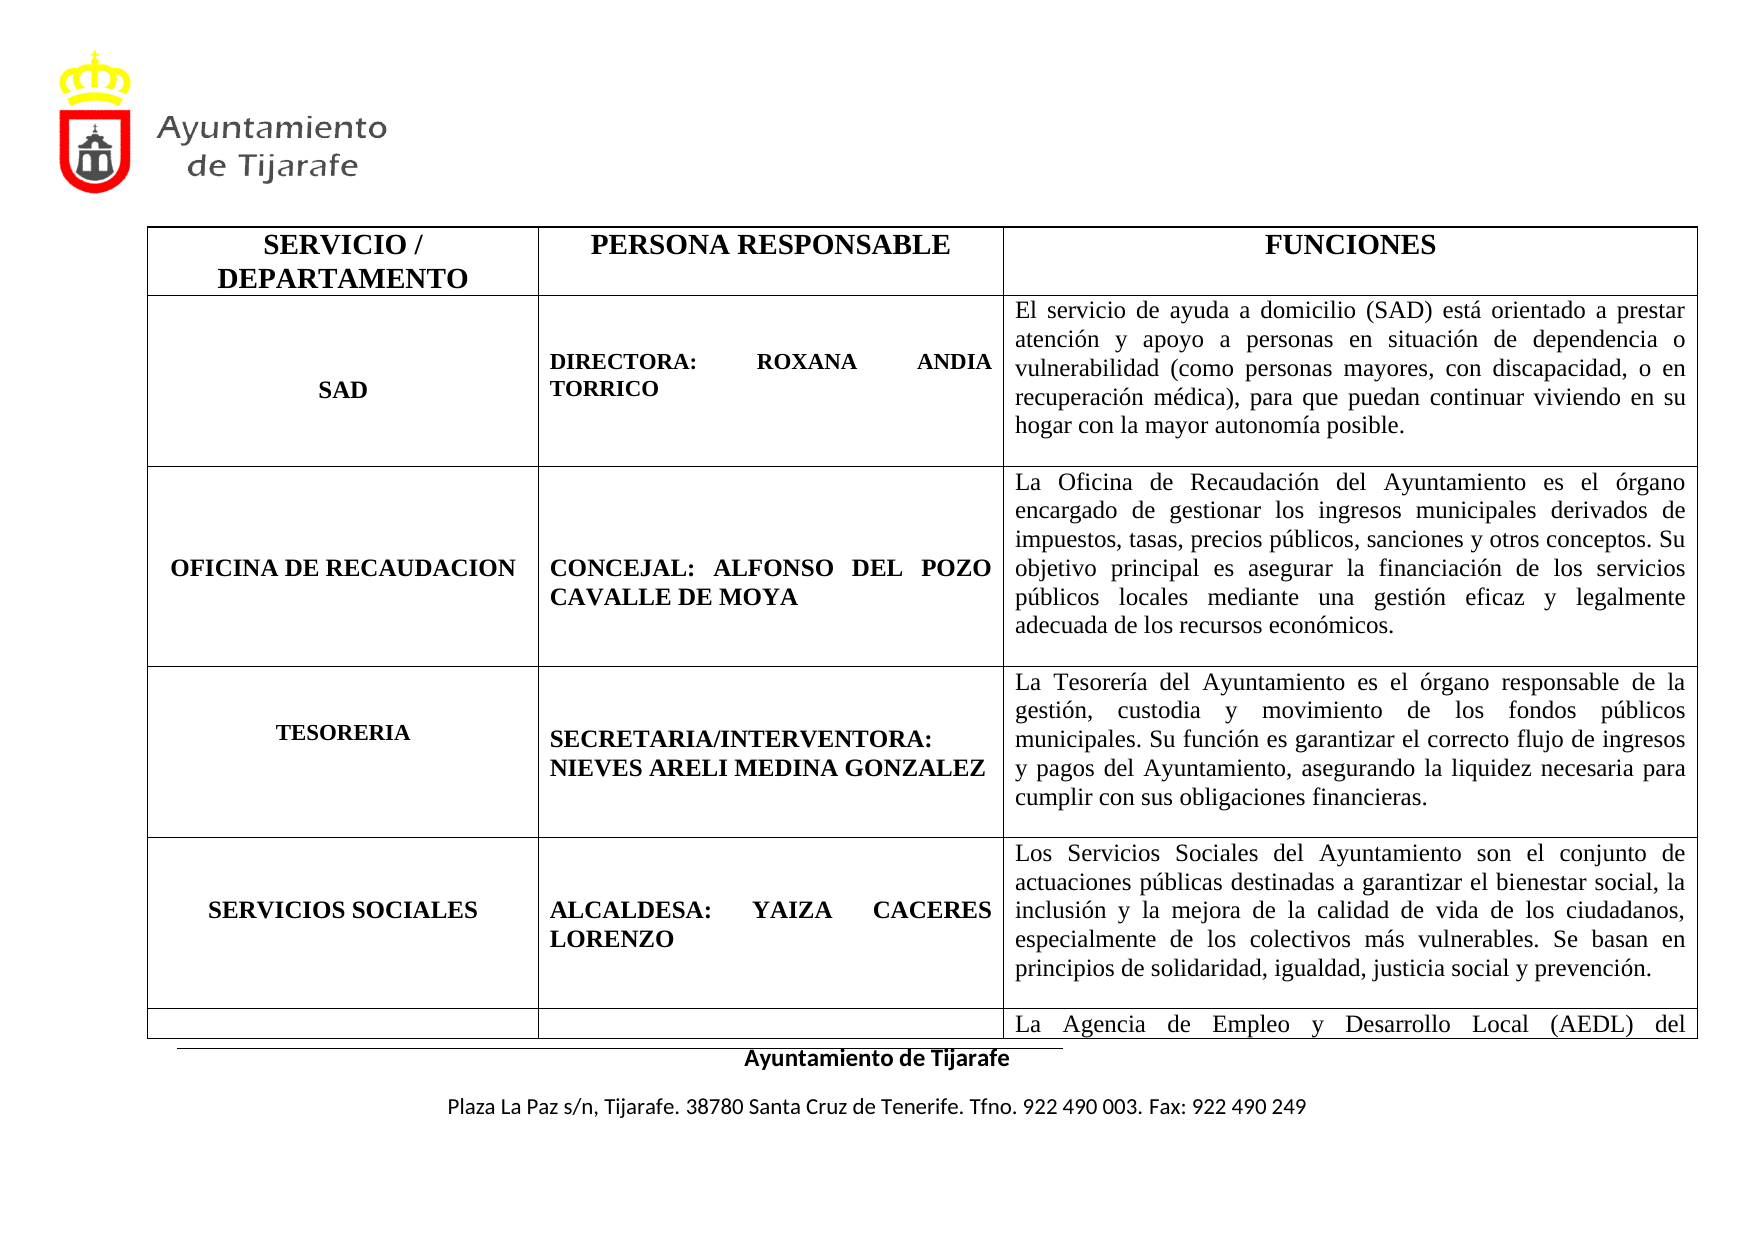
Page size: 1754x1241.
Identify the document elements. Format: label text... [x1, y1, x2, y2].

table_cell [148, 1009, 538, 1038]
table_header PERSONA RESPONSABLE [539, 228, 1003, 294]
table_cell OFICINA DE RECAUDACION [148, 467, 538, 666]
table_header SERVICIO / DEPARTAMENTO [148, 228, 538, 294]
table_cell Los Servicios Sociales del Ayuntamiento son el conjunto de actuaciones públicas destinadas a garantizar el bienestar social, la inclusión y la mejora de la calidad de vida de los ciudadanos, especialmente de los colectivos más vulnerables. Se basan en principios de solidaridad, igualdad, justicia social y prevención. [1004, 838, 1697, 1008]
table_cell SECRETARIA/INTERVENTORA: NIEVES ARELI MEDINA GONZALEZ [539, 667, 1003, 837]
table_cell La Oficina de Recaudación del Ayuntamiento es el órgano encargado de gestionar los ingresos municipales derivados de impuestos, tasas, precios públicos, sanciones y otros conceptos. Su objetivo principal es asegurar la financiación de los servicios públicos locales mediante una gestión eficaz y legalmente adecuada de los recursos económicos. [1004, 467, 1697, 666]
table_cell El servicio de ayuda a domicilio (SAD) está orientado a prestar atención y apoyo a personas en situación de dependencia o vulnerabilidad (como personas mayores, con discapacidad, o en recuperación médica), para que puedan continuar viviendo en su hogar con la mayor autonomía posible. [1004, 296, 1697, 466]
table_cell [539, 1009, 1003, 1038]
table_header FUNCIONES [1004, 228, 1697, 294]
table_cell SERVICIOS SOCIALES [148, 838, 538, 1008]
table_cell La Tesorería del Ayuntamiento es el órgano responsable de la gestión, custodia y movimiento de los fondos públicos municipales. Su función es garantizar el correcto flujo de ingresos y pagos del Ayuntamiento, asegurando la liquidez necesaria para cumplir con sus obligaciones financieras. [1004, 667, 1697, 837]
table_cell CONCEJAL: ALFONSO DEL POZO CAVALLE DE MOYA [539, 467, 1003, 666]
table_cell La Agencia de Empleo y Desarrollo Local (AEDL) del [1004, 1009, 1697, 1038]
table_cell SAD [148, 296, 538, 466]
table_cell DIRECTORA: ROXANA ANDIA TORRICO [539, 296, 1003, 466]
table_cell ALCALDESA: YAIZA CACERES LORENZO [539, 838, 1003, 1008]
table_cell TESORERIA [148, 667, 538, 837]
